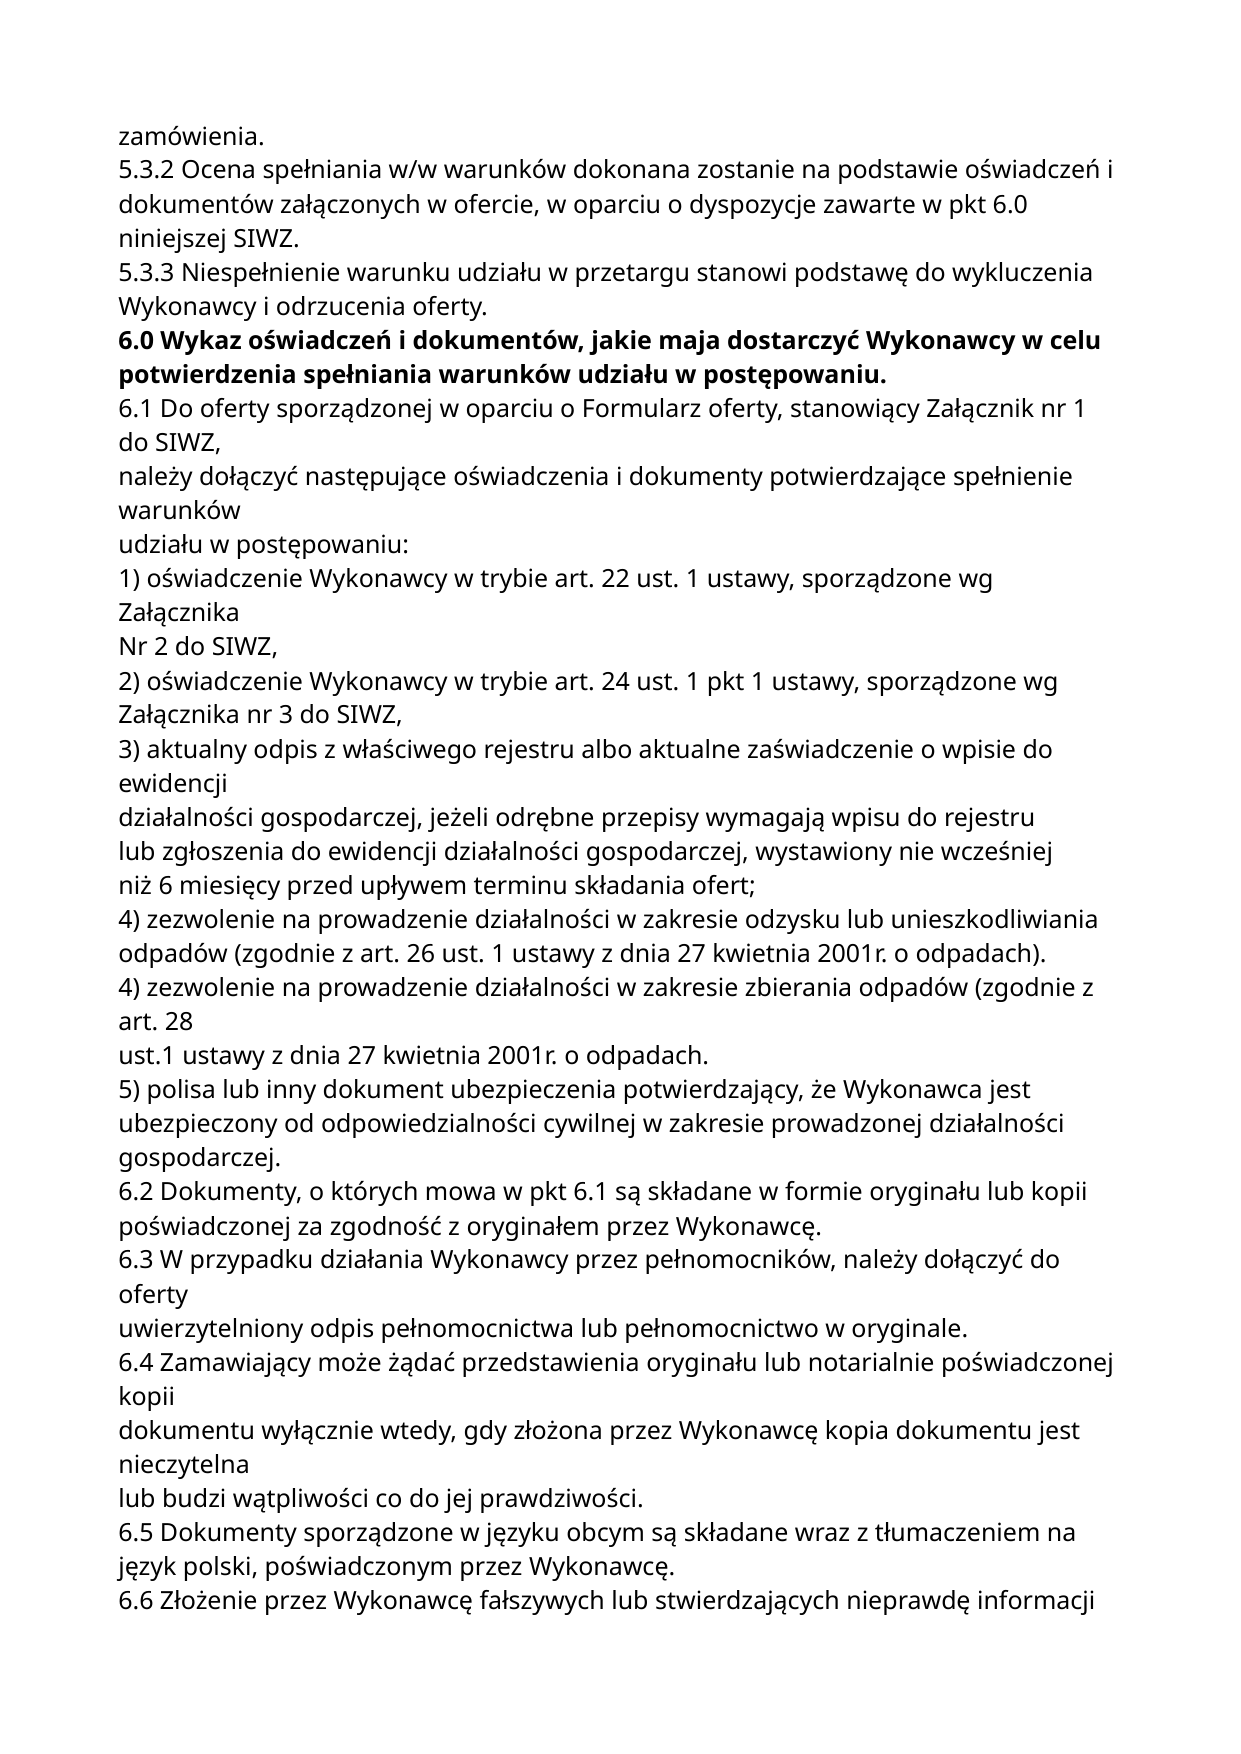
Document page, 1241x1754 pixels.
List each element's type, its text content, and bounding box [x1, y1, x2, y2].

text 4) zezwolenie na prowadzenie działalności w zakresie odzysku lub unieszkodliwiania [118, 902, 1122, 936]
text 6.3 W przypadku działania Wykonawcy przez pełnomocników, należy dołączyć do oferty [118, 1242, 1122, 1310]
text należy dołączyć następujące oświadczenia i dokumenty potwierdzające spełnienie warunków [118, 459, 1122, 527]
text gospodarczej. [118, 1140, 1122, 1174]
text Nr 2 do SIWZ, [118, 629, 1122, 663]
text udziału w postępowaniu: [118, 527, 1122, 561]
text 5.3.3 Niespełnienie warunku udziału w przetargu stanowi podstawę do wykluczenia Wykonawcy i odrzucenia oferty. [118, 254, 1122, 322]
text niż 6 miesięcy przed upływem terminu składania ofert; [118, 867, 1122, 902]
text 6.5 Dokumenty sporządzone w języku obcym są składane wraz z tłumaczeniem na język polski, poświadczonym przez Wykonawcę. [118, 1515, 1122, 1583]
text ubezpieczony od odpowiedzialności cywilnej w zakresie prowadzonej działalności [118, 1106, 1122, 1140]
text 2) oświadczenie Wykonawcy w trybie art. 24 ust. 1 pkt 1 ustawy, sporządzone wg Załącznika nr 3 do SIWZ, [118, 663, 1122, 731]
text 6.0 Wykaz oświadczeń i dokumentów, jakie maja dostarczyć Wykonawcy w celu potwierdzenia spełniania warunków udziału w postępowaniu. [118, 322, 1122, 391]
text 6.2 Dokumenty, o których mowa w pkt 6.1 są składane w formie oryginału lub kopii poświadczonej za zgodność z oryginałem przez Wykonawcę. [118, 1174, 1122, 1242]
text 6.4 Zamawiający może żądać przedstawienia oryginału lub notarialnie poświadczonej kopii [118, 1344, 1122, 1412]
text 6.6 Złożenie przez Wykonawcę fałszywych lub stwierdzających nieprawdę informacji [118, 1583, 1122, 1617]
text uwierzytelniony odpis pełnomocnictwa lub pełnomocnictwo w oryginale. [118, 1310, 1122, 1344]
text ust.1 ustawy z dnia 27 kwietnia 2001r. o odpadach. [118, 1038, 1122, 1072]
text 5.3.2 Ocena spełniania w/w warunków dokonana zostanie na podstawie oświadczeń i dokumentów załączonych w ofercie, w oparciu o dyspozycje zawarte w pkt 6.0 niniejszej SIWZ. [118, 152, 1122, 254]
text odpadów (zgodnie z art. 26 ust. 1 ustawy z dnia 27 kwietnia 2001r. o odpadach). [118, 936, 1122, 970]
text działalności gospodarczej, jeżeli odrębne przepisy wymagają wpisu do rejestru [118, 799, 1122, 833]
text lub zgłoszenia do ewidencji działalności gospodarczej, wystawiony nie wcześniej [118, 833, 1122, 867]
text lub budzi wątpliwości co do jej prawdziwości. [118, 1481, 1122, 1515]
text 6.1 Do oferty sporządzonej w oparciu o Formularz oferty, stanowiący Załącznik nr 1 do SIWZ, [118, 391, 1122, 459]
text 4) zezwolenie na prowadzenie działalności w zakresie zbierania odpadów (zgodnie z art. 28 [118, 970, 1122, 1038]
text zamówienia. [118, 118, 1122, 152]
text 1) oświadczenie Wykonawcy w trybie art. 22 ust. 1 ustawy, sporządzone wg Załącznika [118, 561, 1122, 629]
text dokumentu wyłącznie wtedy, gdy złożona przez Wykonawcę kopia dokumentu jest nieczytelna [118, 1412, 1122, 1481]
text 5) polisa lub inny dokument ubezpieczenia potwierdzający, że Wykonawca jest [118, 1072, 1122, 1106]
text 3) aktualny odpis z właściwego rejestru albo aktualne zaświadczenie o wpisie do ewidencji [118, 731, 1122, 799]
